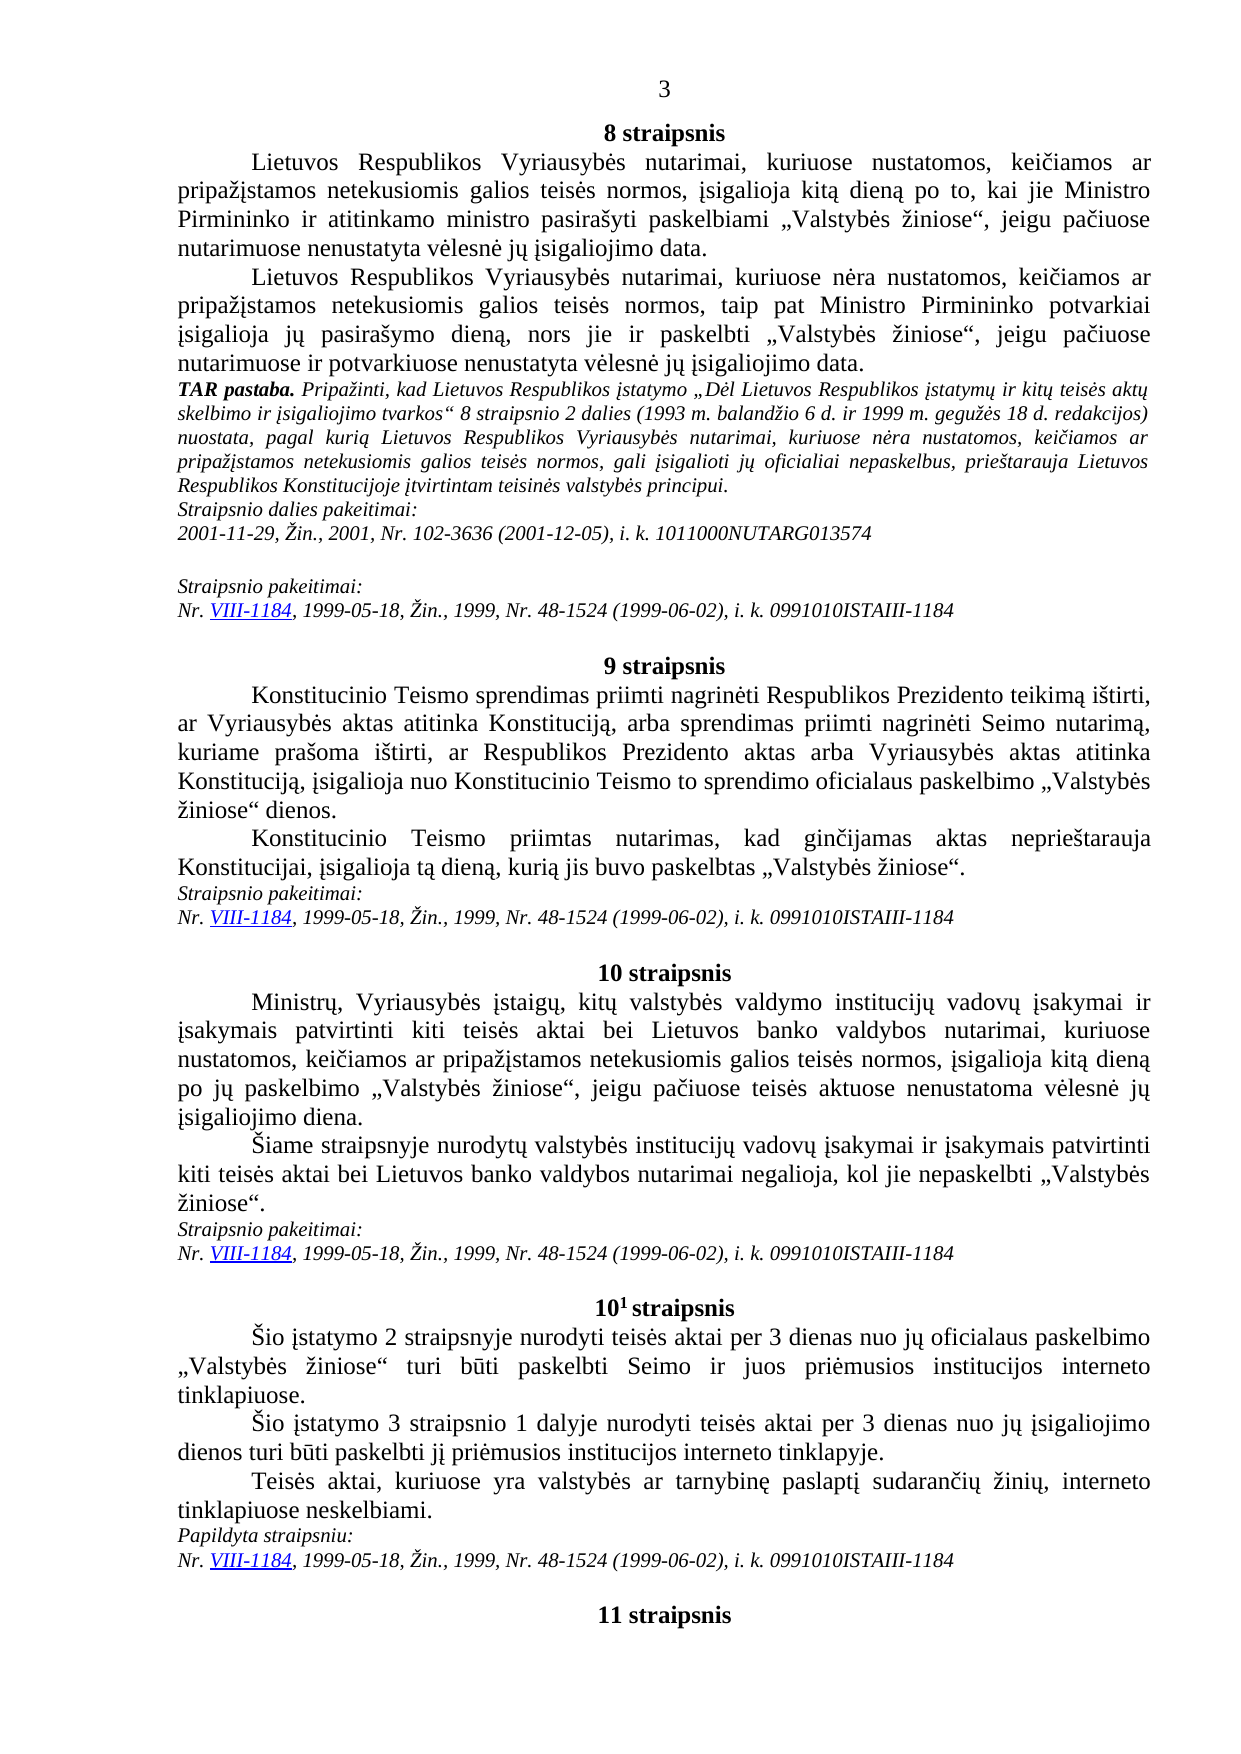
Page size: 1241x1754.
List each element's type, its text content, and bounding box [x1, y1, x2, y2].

text Teisės aktai, kuriuose yra valstybės ar tarnybinę paslaptį sudarančių žinių, interneto tinklapiuose neskelbiami. [177, 1466, 1152, 1523]
text Šio įstatymo 2 straipsnyje nurodyti teisės aktai per 3 dienas nuo jų oficialaus paskelbimo „Valstybės žiniose“ turi būti paskelbti Seimo ir juos priėmusios institucijos interneto tinklapiuose. [177, 1322, 1152, 1408]
text Ministrų, Vyriausybės įstaigų, kitų valstybės valdymo institucijų vadovų įsakymai ir įsakymais patvirtinti kiti teisės aktai bei Lietuvos banko valdybos nutarimai, kuriuose nustatomos, keičiamos ar pripažįstamos netekusiomis galios teisės normos, įsigalioja kitą dieną po jų paskelbimo „Valstybės žiniose“, jeigu pačiuose teisės aktuose nenustatoma vėlesnė jų įsigaliojimo diena. [177, 987, 1152, 1130]
text Lietuvos Respublikos Vyriausybės nutarimai, kuriuose nustatomos, keičiamos ar pripažįstamos netekusiomis galios teisės normos, įsigalioja kitą dieną po to, kai jie Ministro Pirmininko ir atitinkamo ministro pasirašyti paskelbiami „Valstybės žiniose“, jeigu pačiuose nutarimuose nenustatyta vėlesnė jų įsigaliojimo data. [177, 147, 1152, 262]
text 101 straipsnis [177, 1293, 1152, 1322]
text 10 straipsnis [177, 958, 1152, 987]
text Nr. VIII-1184, 1999-05-18, Žin., 1999, Nr. 48-1524 (1999-06-02), i. k. 0991010ISTAIII-1184 [177, 598, 1152, 622]
text Šiame straipsnyje nurodytų valstybės institucijų vadovų įsakymai ir įsakymais patvirtinti kiti teisės aktai bei Lietuvos banko valdybos nutarimai negalioja, kol jie nepaskelbti „Valstybės žiniose“. [177, 1130, 1152, 1217]
text 8 straipsnis [177, 118, 1152, 147]
text TAR pastaba. Pripažinti, kad Lietuvos Respublikos įstatymo „Dėl Lietuvos Respublikos įstatymų ir kitų teisės aktų skelbimo ir įsigaliojimo tvarkos“ 8 straipsnio 2 dalies (1993 m. balandžio 6 d. ir 1999 m. gegužės 18 d. redakcijos) nuostata, pagal kurią Lietuvos Respublikos Vyriausybės nutarimai, kuriuose nėra nustatomos, keičiamos ar pripažįstamos netekusiomis galios teisės normos, gali įsigalioti jų oficialiai nepaskelbus, prieštarauja Lietuvos Respublikos Konstitucijoje įtvirtintam teisinės valstybės principui. [177, 377, 1152, 497]
text Straipsnio dalies pakeitimai: [177, 497, 1152, 521]
text Nr. VIII-1184, 1999-05-18, Žin., 1999, Nr. 48-1524 (1999-06-02), i. k. 0991010ISTAIII-1184 [177, 905, 1152, 929]
text 2001-11-29, Žin., 2001, Nr. 102-3636 (2001-12-05), i. k. 1011000NUTARG013574 [177, 521, 1152, 545]
text Nr. VIII-1184, 1999-05-18, Žin., 1999, Nr. 48-1524 (1999-06-02), i. k. 0991010ISTAIII-1184 [177, 1547, 1152, 1572]
text Konstitucinio Teismo sprendimas priimti nagrinėti Respublikos Prezidento teikimą ištirti, ar Vyriausybės aktas atitinka Konstituciją, arba sprendimas priimti nagrinėti Seimo nutarimą, kuriame prašoma ištirti, ar Respublikos Prezidento aktas arba Vyriausybės aktas atitinka Konstituciją, įsigalioja nuo Konstitucinio Teismo to sprendimo oficialaus paskelbimo „Valstybės žiniose“ dienos. [177, 680, 1152, 823]
text Straipsnio pakeitimai: [177, 1217, 1152, 1241]
text Lietuvos Respublikos Vyriausybės nutarimai, kuriuose nėra nustatomos, keičiamos ar pripažįstamos netekusiomis galios teisės normos, taip pat Ministro Pirmininko potvarkiai įsigalioja jų pasirašymo dieną, nors jie ir paskelbti „Valstybės žiniose“, jeigu pačiuose nutarimuose ir potvarkiuose nenustatyta vėlesnė jų įsigaliojimo data. [177, 262, 1152, 377]
text Šio įstatymo 3 straipsnio 1 dalyje nurodyti teisės aktai per 3 dienas nuo jų įsigaliojimo dienos turi būti paskelbti jį priėmusios institucijos interneto tinklapyje. [177, 1408, 1152, 1466]
text 9 straipsnis [177, 651, 1152, 680]
text Papildyta straipsniu: [177, 1523, 1152, 1547]
text Straipsnio pakeitimai: [177, 881, 1152, 905]
text Straipsnio pakeitimai: [177, 574, 1152, 598]
text Konstitucinio Teismo priimtas nutarimas, kad ginčijamas aktas neprieštarauja Konstitucijai, įsigalioja tą dieną, kurią jis buvo paskelbtas „Valstybės žiniose“. [177, 823, 1152, 881]
text Nr. VIII-1184, 1999-05-18, Žin., 1999, Nr. 48-1524 (1999-06-02), i. k. 0991010ISTAIII-1184 [177, 1241, 1152, 1265]
text 11 straipsnis [177, 1600, 1152, 1629]
